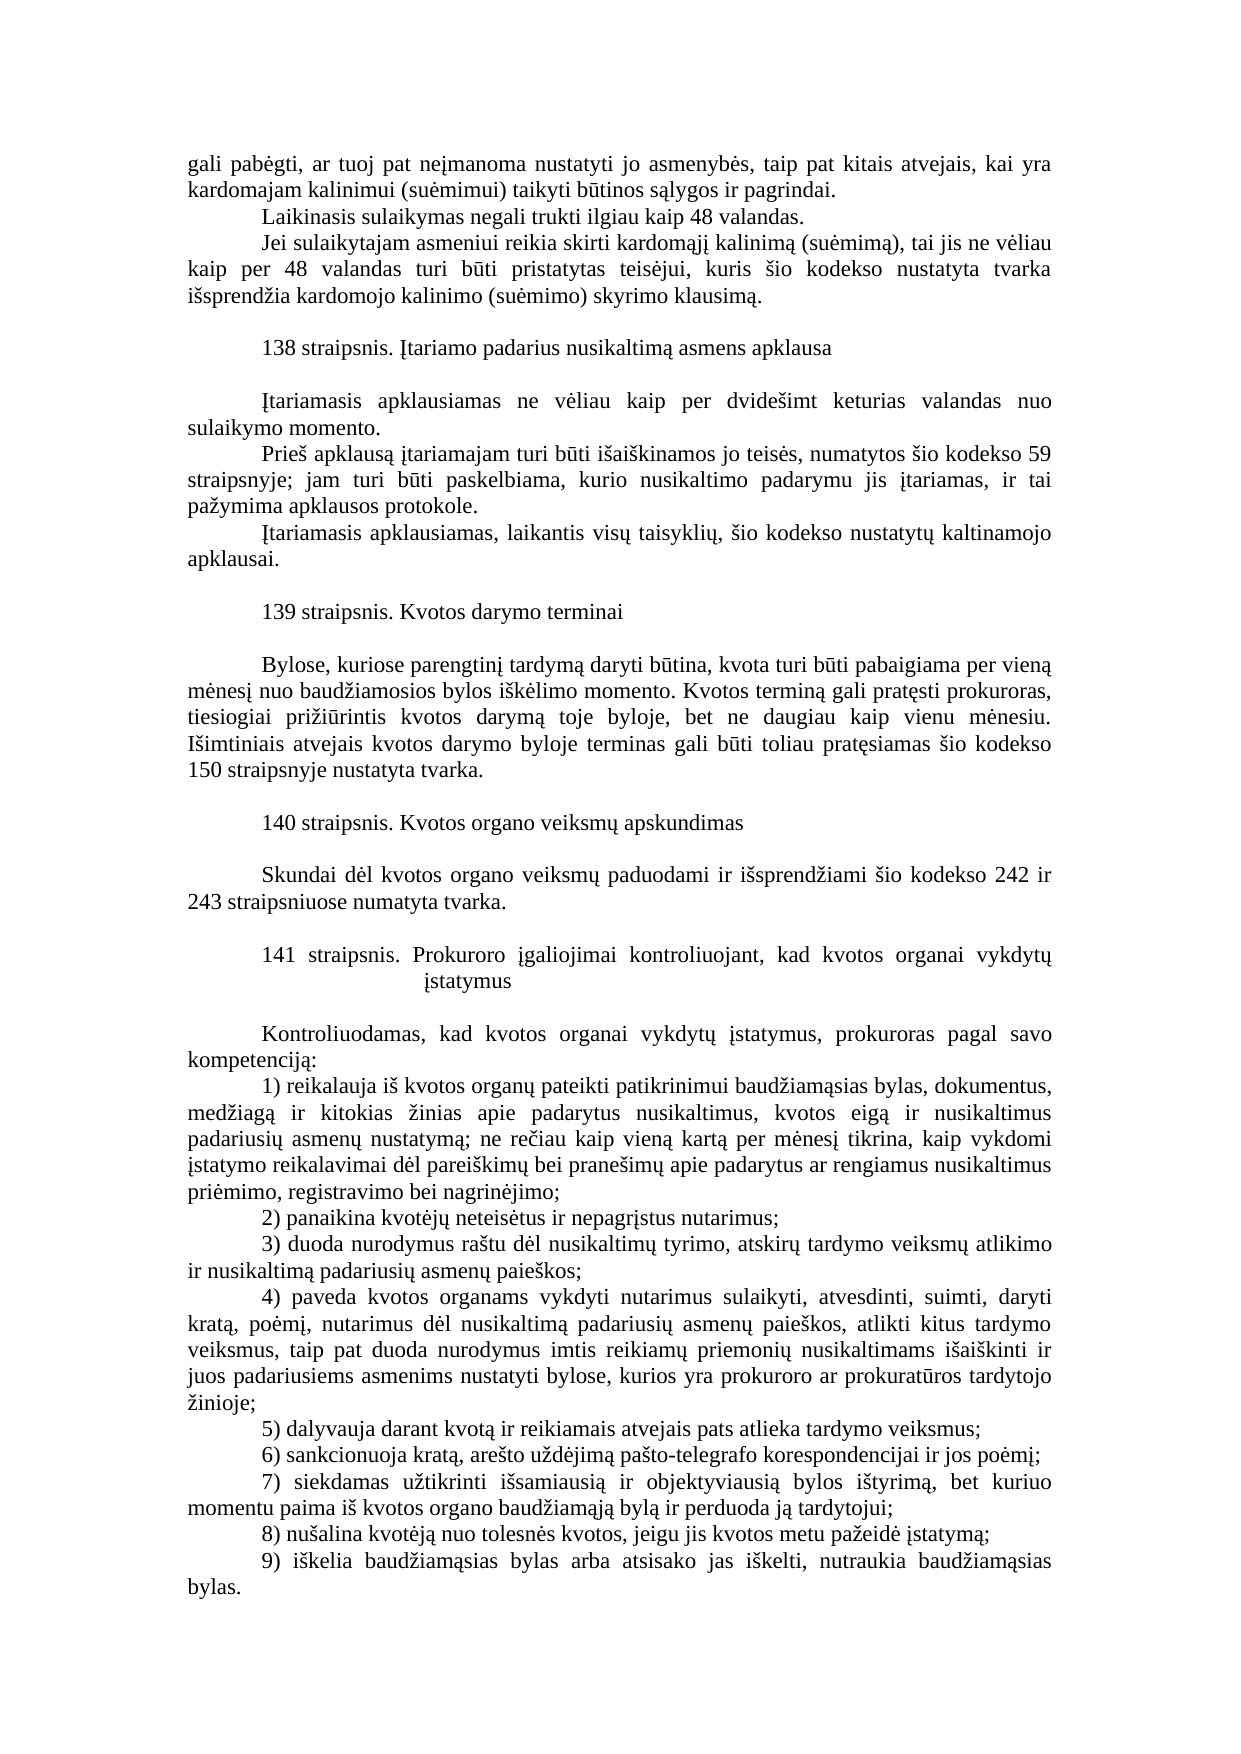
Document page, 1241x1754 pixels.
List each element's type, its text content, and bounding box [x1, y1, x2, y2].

text 4) paveda kvotos organams vykdyti nutarimus sulaikyti, atvesdinti, suimti, daryti kratą, poėmį, nutarimus dėl nusikaltimą padariusių asmenų paieškos, atlikti kitus tardymo veiksmus, taip pat duoda nurodymus imtis reikiamų priemonių nusikaltimams išaiškinti ir juos padariusiems asmenims nustatyti bylose, kurios yra prokuroro ar prokuratūros tardytojo žinioje; [187, 1283, 1053, 1415]
text 139 straipsnis. Kvotos darymo terminai [206, 598, 1053, 624]
text 140 straipsnis. Kvotos organo veiksmų apskundimas [187, 809, 1053, 835]
text 3) duoda nurodymus raštu dėl nusikaltimų tyrimo, atskirų tardymo veiksmų atlikimo ir nusikaltimą padariusių asmenų paieškos; [187, 1231, 1053, 1283]
text 141 straipsnis. Prokuroro įgaliojimai kontroliuojant, kad kvotos organai vykdytų įstatymus [261, 941, 1053, 993]
text 2) panaikina kvotėjų neteisėtus ir nepagrįstus nutarimus; [187, 1204, 1053, 1231]
text 5) dalyvauja darant kvotą ir reikiamais atvejais pats atlieka tardymo veiksmus; [187, 1415, 1053, 1441]
text Įtariamasis apklausiamas, laikantis visų taisyklių, šio kodekso nustatytų kaltinamojo apklausai. [187, 519, 1053, 572]
text 7) siekdamas užtikrinti išsamiausią ir objektyviausią bylos ištyrimą, bet kuriuo momentu paima iš kvotos organo baudžiamąją bylą ir perduoda ją tardytojui; [187, 1468, 1053, 1520]
text Laikinasis sulaikymas negali trukti ilgiau kaip 48 valandas. [187, 203, 1053, 229]
text 8) nušalina kvotėją nuo tolesnės kvotos, jeigu jis kvotos metu pažeidė įstatymą; [187, 1520, 1053, 1547]
text 1) reikalauja iš kvotos organų pateikti patikrinimui baudžiamąsias bylas, dokumentus, medžiagą ir kitokias žinias apie padarytus nusikaltimus, kvotos eigą ir nusikaltimus padariusių asmenų nustatymą; ne rečiau kaip vieną kartą per mėnesį tikrina, kaip vykdomi įstatymo reikalavimai dėl pareiškimų bei pranešimų apie padarytus ar rengiamus nusikaltimus priėmimo, registravimo bei nagrinėjimo; [187, 1072, 1053, 1204]
text Bylose, kuriose parengtinį tardymą daryti būtina, kvota turi būti pabaigiama per vieną mėnesį nuo baudžiamosios bylos iškėlimo momento. Kvotos terminą gali pratęsti prokuroras, tiesiogiai prižiūrintis kvotos darymą toje byloje, bet ne daugiau kaip vienu mėnesiu. Išimtiniais atvejais kvotos darymo byloje terminas gali būti toliau pratęsiamas šio kodekso 150 straipsnyje nustatyta tvarka. [187, 651, 1053, 782]
text gali pabėgti, ar tuoj pat neįmanoma nustatyti jo asmenybės, taip pat kitais atvejais, kai yra kardomajam kalinimui (suėmimui) taikyti būtinos sąlygos ir pagrindai. [187, 150, 1053, 203]
text Jei sulaikytajam asmeniui reikia skirti kardomąjį kalinimą (suėmimą), tai jis ne vėliau kaip per 48 valandas turi būti pristatytas teisėjui, kuris šio kodekso nustatyta tvarka išsprendžia kardomojo kalinimo (suėmimo) skyrimo klausimą. [187, 229, 1053, 308]
text 9) iškelia baudžiamąsias bylas arba atsisako jas iškelti, nutraukia baudžiamąsias bylas. [187, 1547, 1053, 1599]
text Skundai dėl kvotos organo veiksmų paduodami ir išsprendžiami šio kodekso 242 ir 243 straipsniuose numatyta tvarka. [187, 862, 1053, 914]
text 6) sankcionuoja kratą, arešto uždėjimą pašto-telegrafo korespondencijai ir jos poėmį; [187, 1441, 1053, 1468]
text Prieš apklausą įtariamajam turi būti išaiškinamos jo teisės, numatytos šio kodekso 59 straipsnyje; jam turi būti paskelbiama, kurio nusikaltimo padarymu jis įtariamas, ir tai pažymima apklausos protokole. [187, 440, 1053, 519]
text Įtariamasis apklausiamas ne vėliau kaip per dvidešimt keturias valandas nuo sulaikymo momento. [187, 387, 1053, 440]
text Kontroliuodamas, kad kvotos organai vykdytų įstatymus, prokuroras pagal savo kompetenciją: [187, 1020, 1053, 1072]
text 138 straipsnis. Įtariamo padarius nusikaltimą asmens apklausa [261, 334, 1053, 361]
